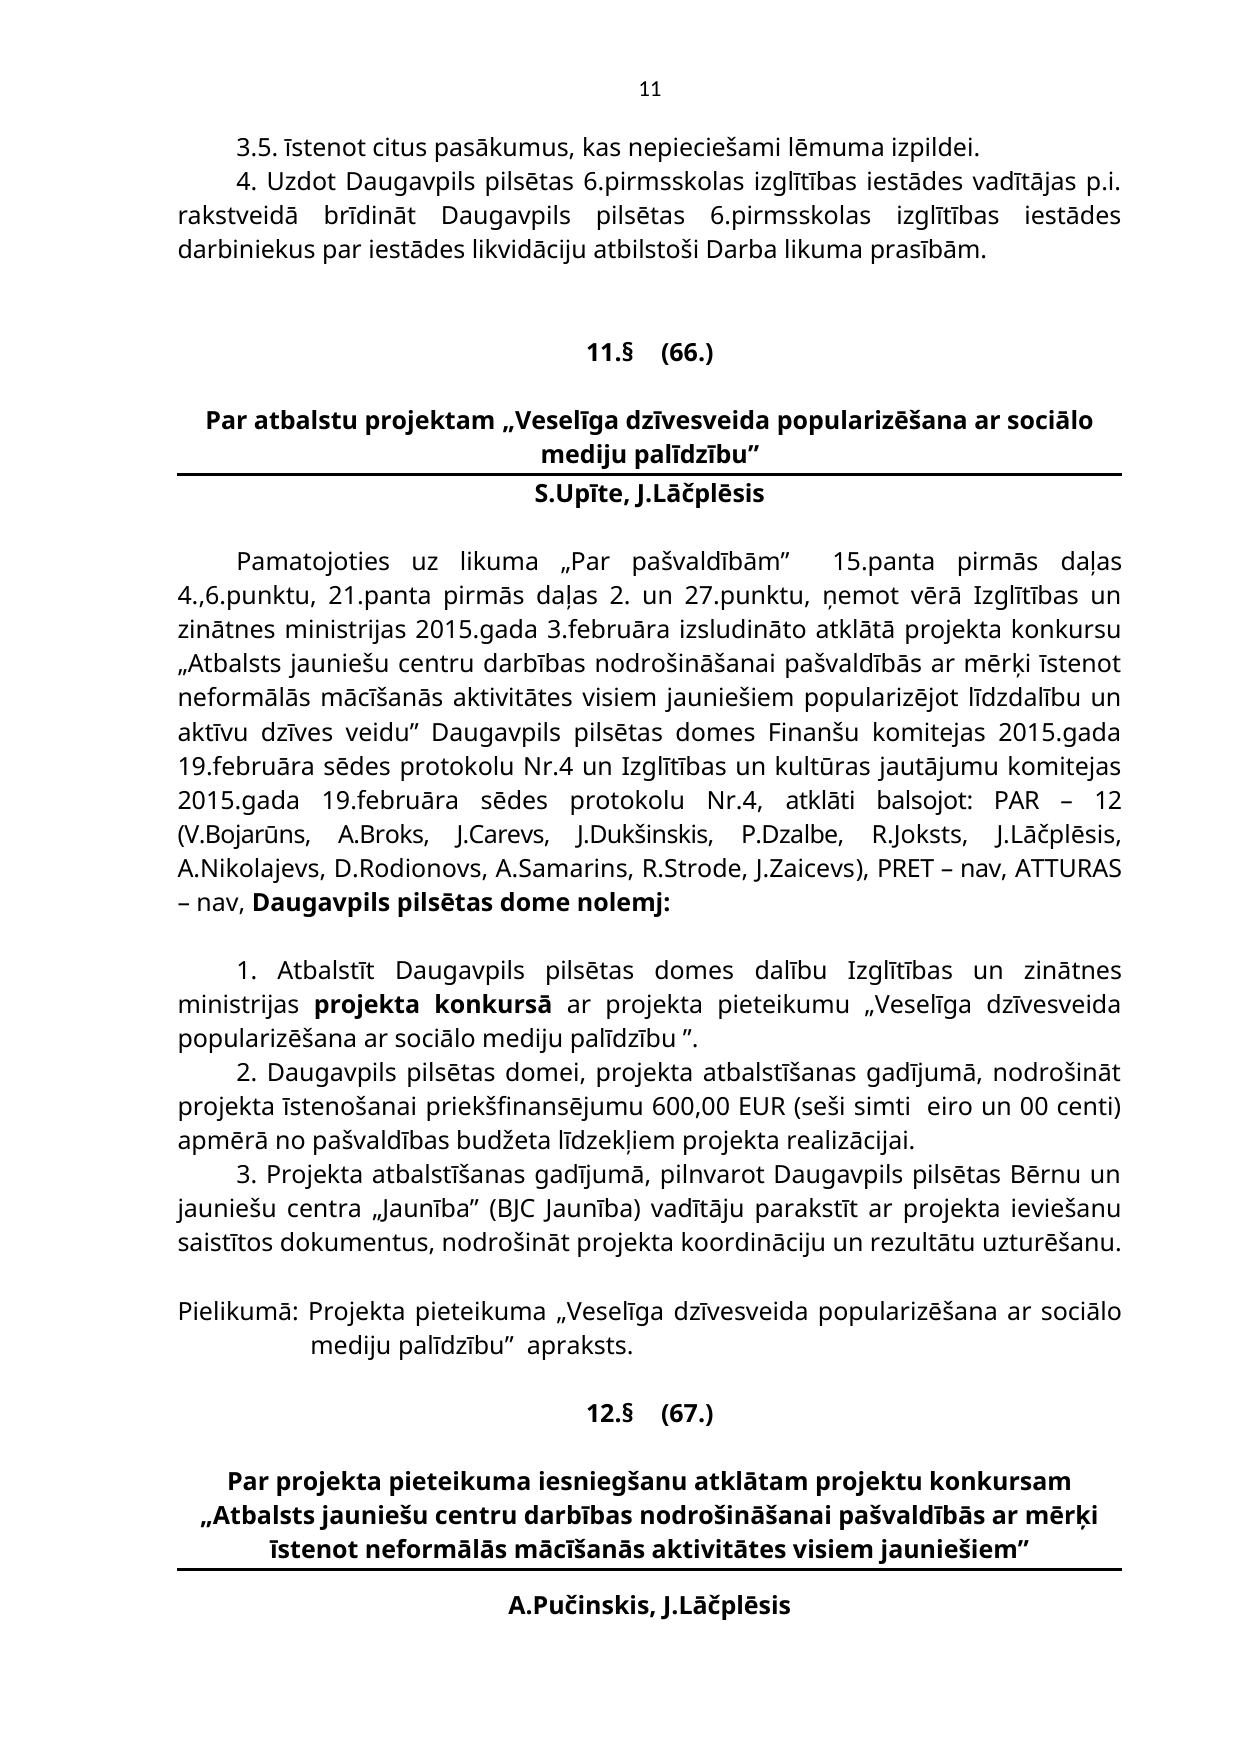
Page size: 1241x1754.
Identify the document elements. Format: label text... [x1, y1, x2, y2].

text 11.§ (66.) [177, 334, 1122, 368]
text 12.§ (67.) [177, 1395, 1122, 1429]
text Par atbalstu projektam „Veselīga dzīvesveida popularizēšana ar sociālo mediju palīdzību” [177, 402, 1122, 473]
text 3. Projekta atbalstīšanas gadījumā, pilnvarot Daugavpils pilsētas Bērnu un jauniešu centra „Jaunība” (BJC Jaunība) vadītāju parakstīt ar projekta ieviešanu saistītos dokumentus, nodrošināt projekta koordināciju un rezultātu uzturēšanu. [177, 1157, 1122, 1259]
text 4. Uzdot Daugavpils pilsētas 6.pirmsskolas izglītības iestādes vadītājas p.i. rakstveidā brīdināt Daugavpils pilsētas 6.pirmsskolas izglītības iestādes darbiniekus par iestādes likvidāciju atbilstoši Darba likuma prasībām. [177, 164, 1122, 266]
text 2. Daugavpils pilsētas domei, projekta atbalstīšanas gadījumā, nodrošināt projekta īstenošanai priekšfinansējumu 600,00 EUR (seši simti eiro un 00 centi) apmērā no pašvaldības budžeta līdzekļiem projekta realizācijai. [177, 1055, 1122, 1157]
text 1. Atbalstīt Daugavpils pilsētas domes dalību Izglītības un zinātnes ministrijas projekta konkursā ar projekta pieteikumu „Veselīga dzīvesveida popularizēšana ar sociālo mediju palīdzību ”. [177, 953, 1122, 1055]
text Pamatojoties uz likuma „Par pašvaldībām” 15.panta pirmās daļas 4.,6.punktu, 21.panta pirmās daļas 2. un 27.punktu, ņemot vērā Izglītības un zinātnes ministrijas 2015.gada 3.februāra izsludināto atklātā projekta konkursu „Atbalsts jauniešu centru darbības nodrošināšanai pašvaldībās ar mērķi īstenot neformālās mācīšanās aktivitātes visiem jauniešiem popularizējot līdzdalību un aktīvu dzīves veidu” Daugavpils pilsētas domes Finanšu komitejas 2015.gada 19.februāra sēdes protokolu Nr.4 un Izglītības un kultūras jautājumu komitejas 2015.gada 19.februāra sēdes protokolu Nr.4, atklāti balsojot: PAR – 12 (V.Bojarūns, A.Broks, J.Carevs, J.Dukšinskis, P.Dzalbe, R.Joksts, J.Lāčplēsis, A.Nikolajevs, D.Rodionovs, A.Samarins, R.Strode, J.Zaicevs), PRET – nav, ATTURAS – nav, Daugavpils pilsētas dome nolemj: [177, 544, 1122, 918]
text S.Upīte, J.Lāčplēsis [177, 476, 1122, 510]
text A.Pučinskis, J.Lāčplēsis [177, 1588, 1122, 1622]
text Pielikumā: Projekta pieteikuma „Veselīga dzīvesveida popularizēšana ar sociālo mediju palīdzību” apraksts. [177, 1293, 1122, 1361]
subtitle Par projekta pieteikuma iesniegšanu atklātam projektu konkursam „Atbalsts jauniešu centru darbības nodrošināšanai pašvaldībās ar mērķi īstenot neformālās mācīšanās aktivitātes visiem jauniešiem” [177, 1463, 1122, 1568]
text 3.5. īstenot citus pasākumus, kas nepieciešami lēmuma izpildei. [177, 130, 1122, 164]
